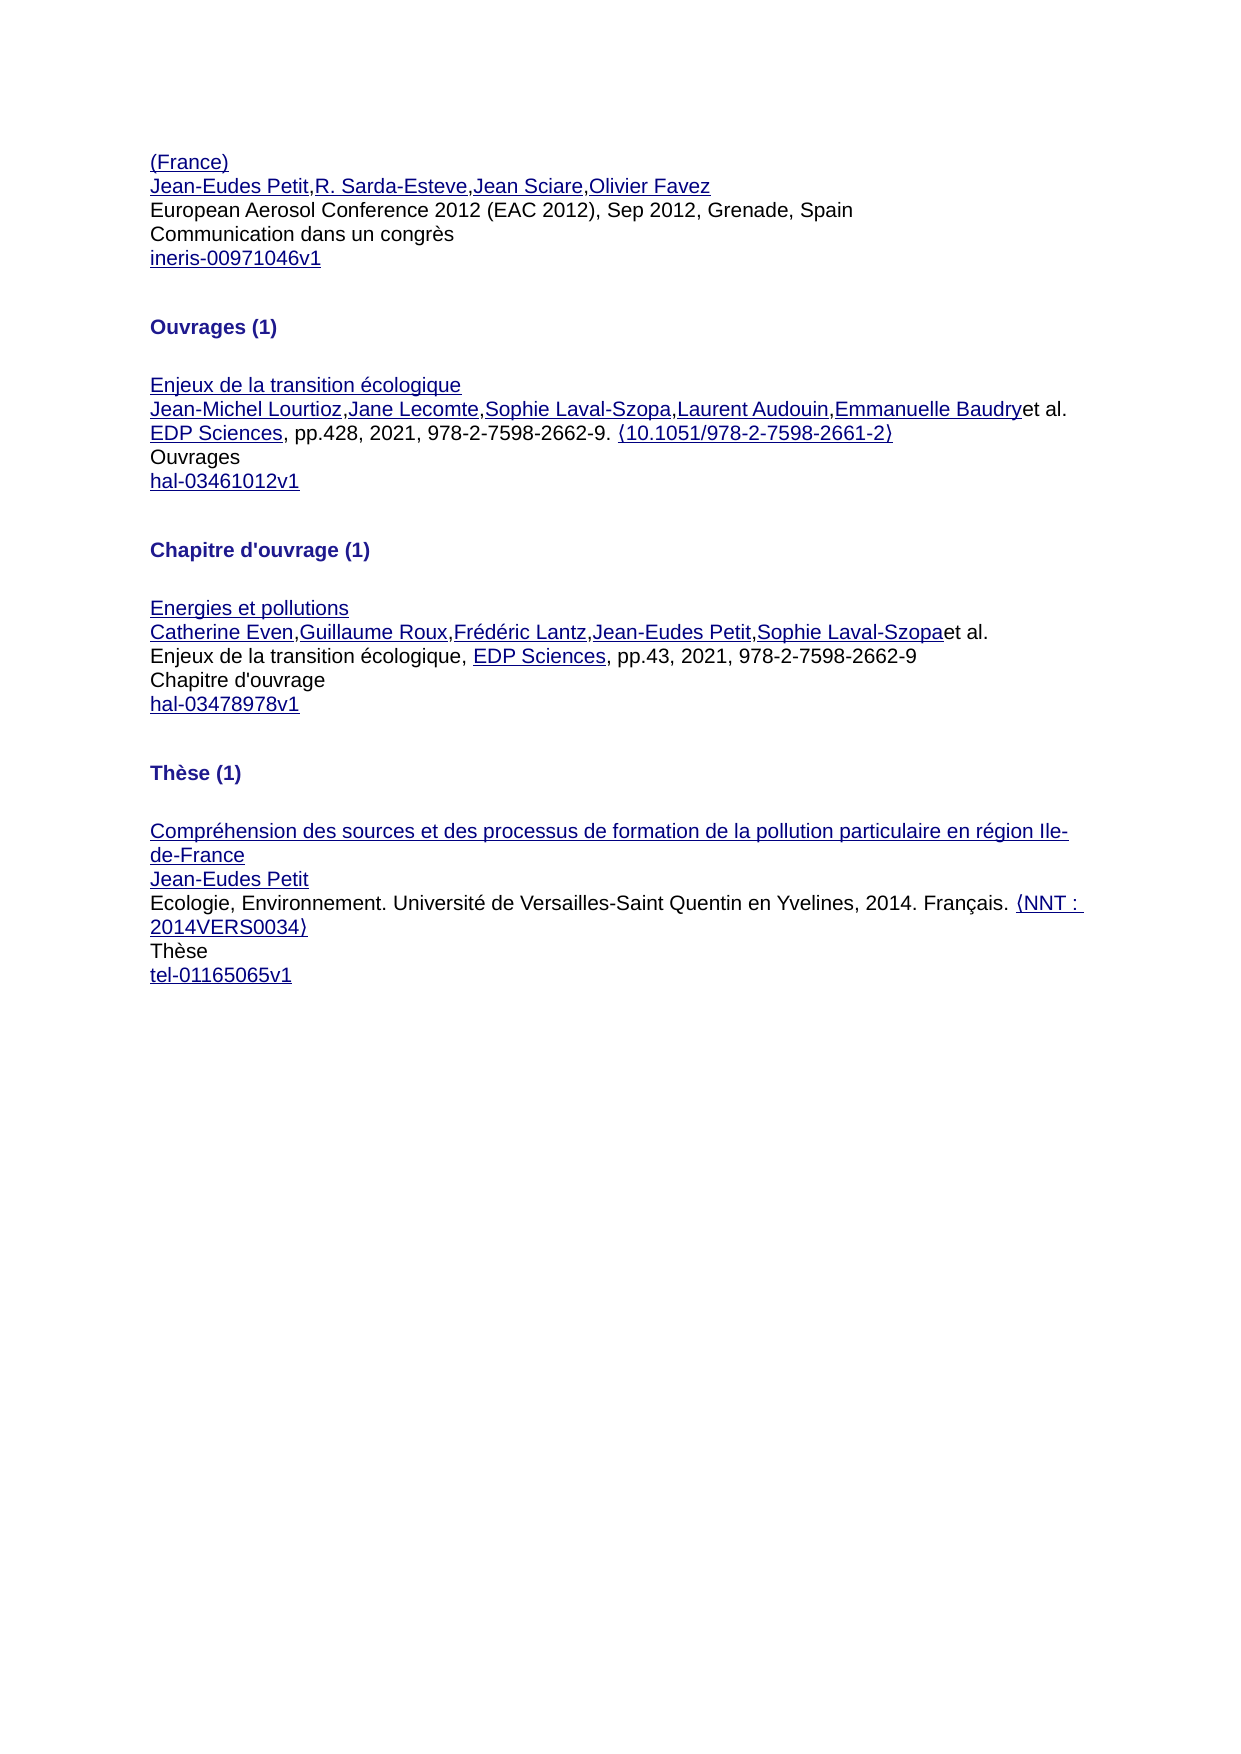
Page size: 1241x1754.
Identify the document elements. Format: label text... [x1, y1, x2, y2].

subtitle Chapitre d'ouvrage (1) [150, 537, 1090, 561]
subtitle Ouvrages (1) [150, 314, 1090, 338]
subtitle Thèse (1) [150, 760, 1090, 784]
table_header Energies et pollutions Catherine Even,Guillaume Roux,Frédéric Lantz,Jean-Eudes Petit,Sophie Laval-Szopaet al. Enjeux de la transition écologique, EDP Sciences, pp.43, 2021, 978-2-7598-2662-9 Chapitre d'ouvrage hal-03478978v1 [150, 596, 1090, 716]
table_cell (France) Jean-Eudes Petit,R. Sarda-Esteve,Jean Sciare,Olivier Favez European Aerosol Conference 2012 (EAC 2012), Sep 2012, Grenade, Spain Communication dans un congrès ineris-00971046v1 [150, 150, 1090, 270]
table_header Enjeux de la transition écologique Jean-Michel Lourtioz,Jane Lecomte,Sophie Laval-Szopa,Laurent Audouin,Emmanuelle Baudryet al. EDP Sciences, pp.428, 2021, 978-2-7598-2662-9. ⟨10.1051/978-2-7598-2661-2⟩ Ouvrages hal-03461012v1 [150, 373, 1090, 493]
table_header Compréhension des sources et des processus de formation de la pollution particulaire en région Ile-de-France Jean-Eudes Petit Ecologie, Environnement. Université de Versailles-Saint Quentin en Yvelines, 2014. Français. ⟨NNT : 2014VERS0034⟩ Thèse tel-01165065v1 [150, 819, 1090, 986]
